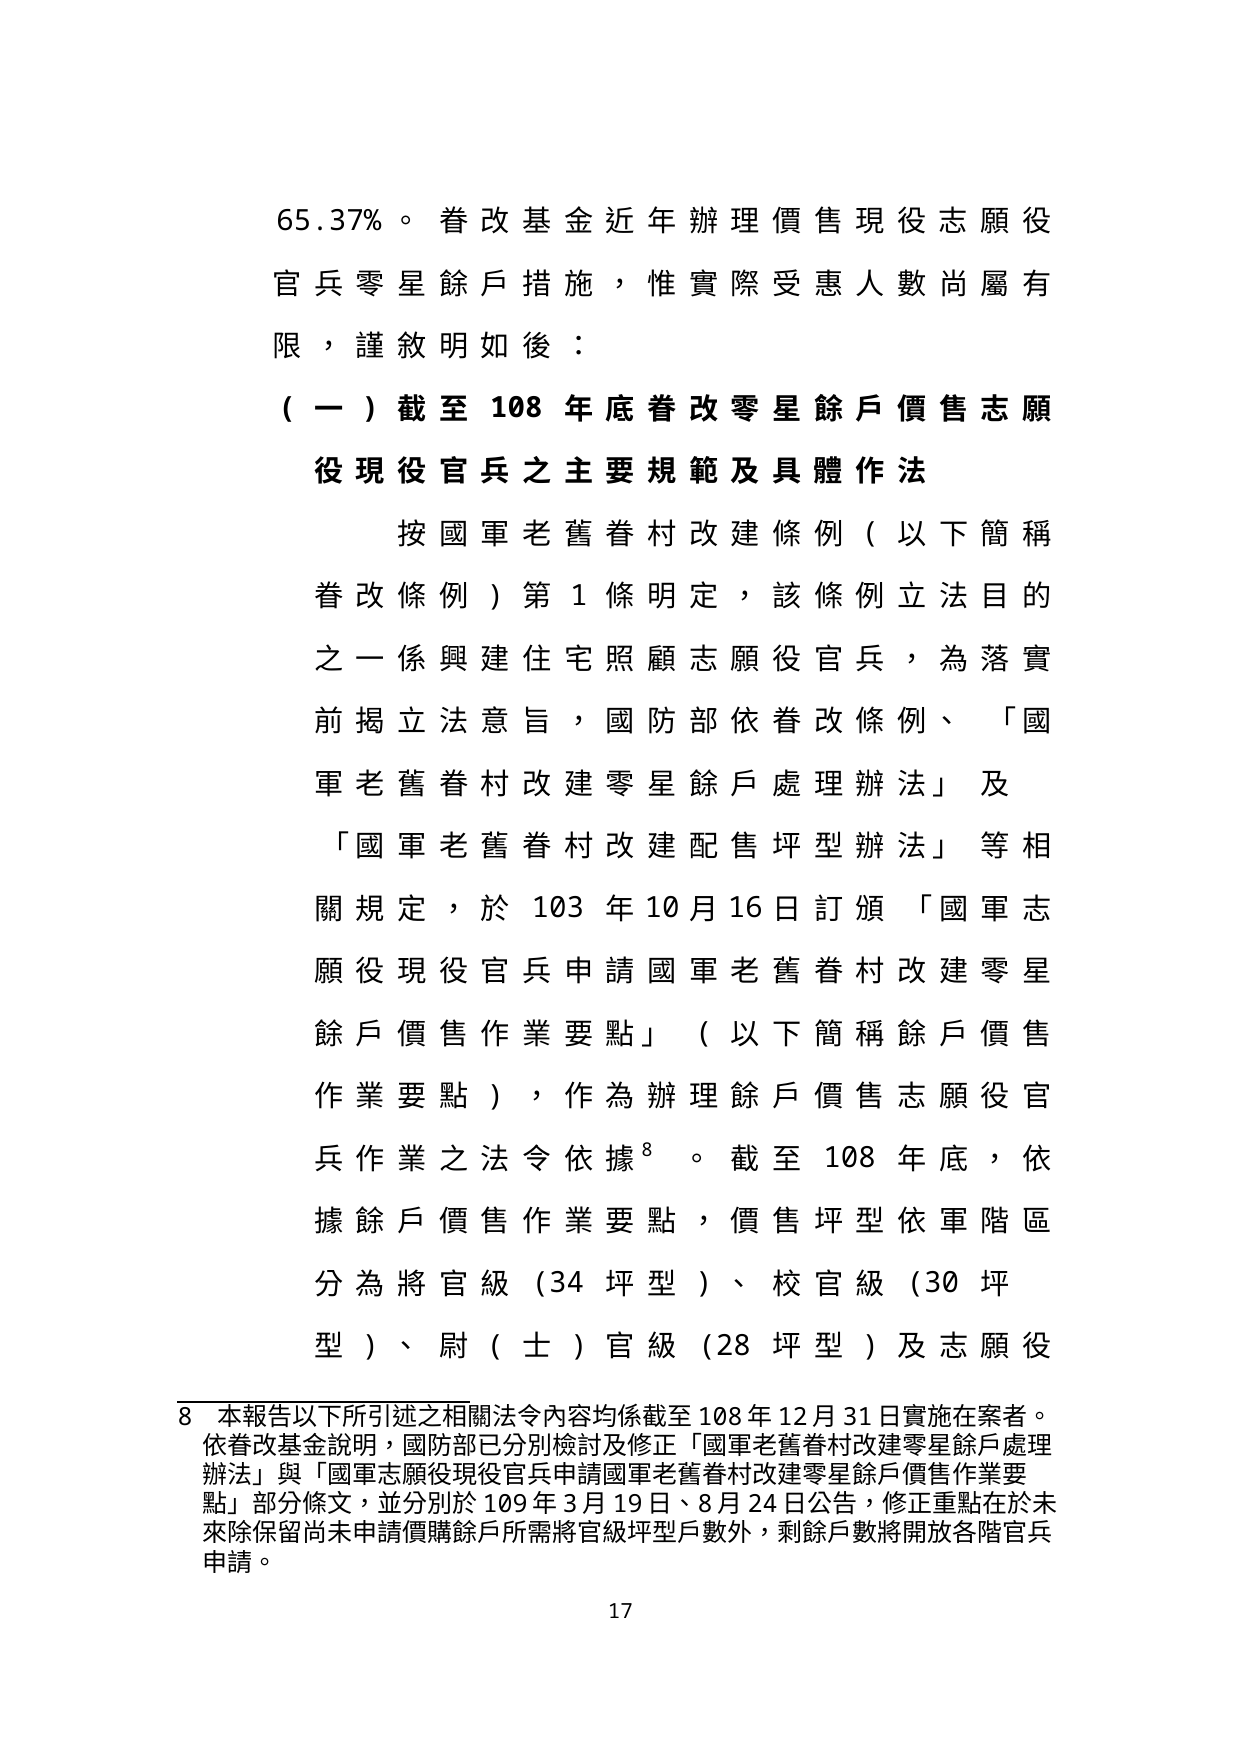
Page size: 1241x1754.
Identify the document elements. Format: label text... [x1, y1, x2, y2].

text 按國軍老舊眷村改建條例(以下簡稱眷改條例)第1條明定，該條例立法目的之一係興建住宅照顧志願役官兵，為落實前揭立法意旨，國防部依眷改條例、「國軍老舊眷村改建零星餘戶處理辦法」及「國軍老舊眷村改建配售坪型辦法」等相關規定，於103年10月16日訂頒「國軍志願役現役官兵申請國軍老舊眷村改建零星餘戶價售作業要點」(以下簡稱餘戶價售作業要點)，作為辦理餘戶價售志願役官兵作業之法令依據。截至108年底，依據餘戶價售作業要點，價售坪型依軍階區分為將官級(34坪型)、校官級(30坪型)、尉(士)官級(28坪型)及志願役 [270, 490, 1058, 1365]
text 65.37%。眷改基金近年辦理價售現役志願役官兵零星餘戶措施，惟實際受惠人數尚屬有限，謹敘明如後： [242, 177, 1058, 365]
text 本報告以下所引述之相關法令內容均係截至108年12月31日實施在案者。依眷改基金說明，國防部已分別檢討及修正「國軍老舊眷村改建零星餘戶處理辦法」與「國軍志願役現役官兵申請國軍老舊眷村改建零星餘戶價售作業要點」部分條文，並分別於109年3月19日、8月24日公告，修正重點在於未來除保留尚未申請價購餘戶所需將官級坪型戶數外，剩餘戶數將開放各階官兵申請。 [177, 1402, 1063, 1577]
text (一)截至108年底眷改零星餘戶價售志願役現役官兵之主要規範及具體作法 [242, 365, 1058, 490]
